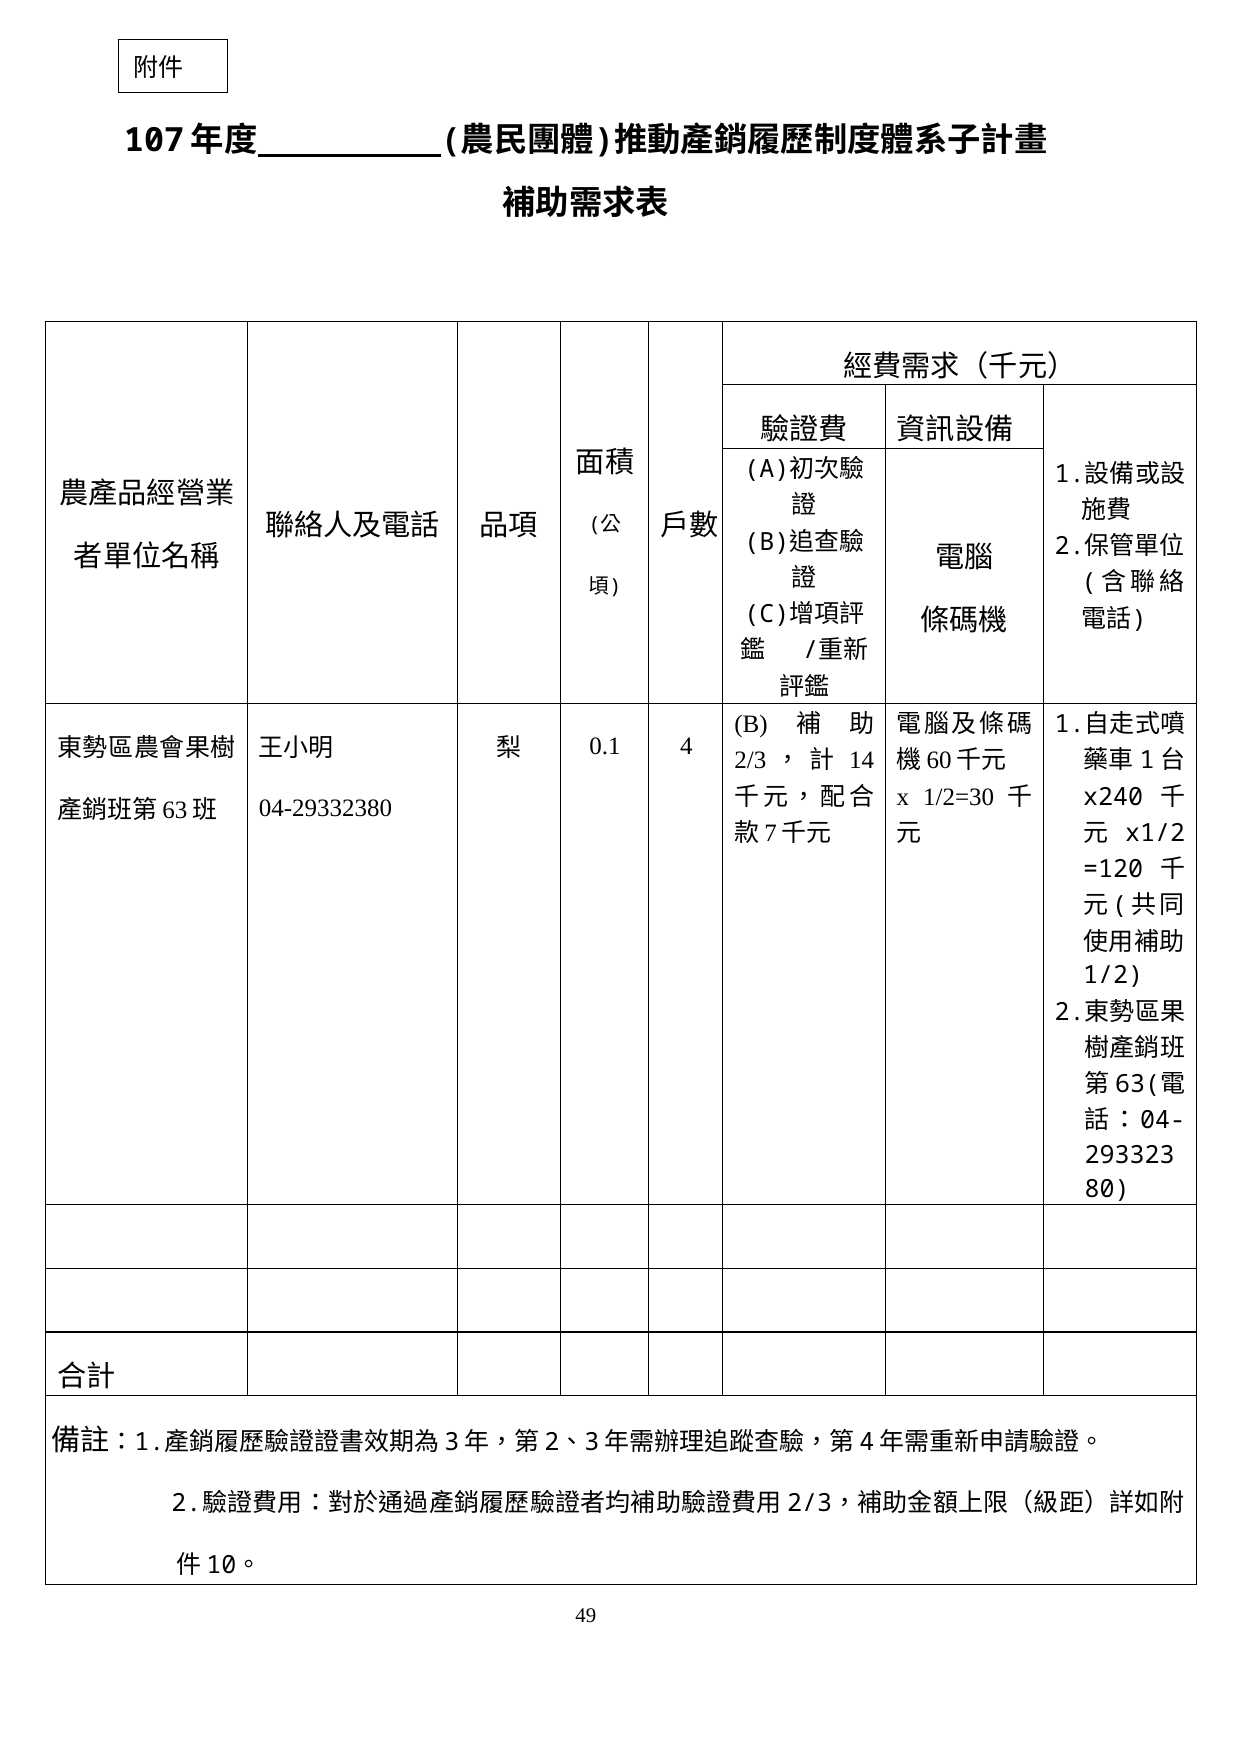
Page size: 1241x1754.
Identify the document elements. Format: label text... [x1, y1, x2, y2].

table_cell [1044, 1269, 1196, 1331]
table_cell [248, 1205, 457, 1268]
table_header 面積(公頃) [561, 322, 648, 702]
table_cell [723, 1205, 885, 1268]
table_cell [46, 1205, 247, 1268]
table_cell [886, 1269, 1043, 1331]
table_cell 4 [649, 704, 722, 1204]
table_cell 資訊設備 [886, 385, 1043, 448]
table_cell 1.設備或設施費 2.保管單位(含聯絡電話) [1044, 385, 1196, 702]
table_cell [723, 1333, 885, 1395]
text [119, 40, 227, 92]
table_cell 1.自走式噴藥車1台x240千元x1/2 =120千元(共同使用補助1/2) 2.東勢區果樹產銷班第63(電話：04-29332380) [1044, 704, 1196, 1204]
table_cell 驗證費 [723, 385, 885, 448]
table_cell 電腦及條碼機60千元 x 1/2=30千元 [886, 704, 1043, 1204]
table_cell 備註：1.產銷履歷驗證證書效期為3年，第2、3年需辦理追蹤查驗，第4年需重新申請驗證。 2.驗證費用：對於通過產銷履歷驗證者均補助驗證費用2/3，補助金額上限（級距）詳如附件10。 [46, 1396, 1196, 1583]
table_cell 電腦 條碼機 [886, 449, 1043, 702]
table_header 農產品經營業者單位名稱 [46, 322, 247, 702]
table_cell [458, 1269, 560, 1331]
text 附件13 [134, 48, 212, 84]
table_header 戶數 [649, 322, 722, 702]
table_cell [649, 1269, 722, 1331]
table_cell [561, 1205, 648, 1268]
table_cell 梨 [458, 704, 560, 1204]
table_cell [649, 1205, 722, 1268]
table_cell [723, 1269, 885, 1331]
table_cell [458, 1333, 560, 1395]
table_cell [1044, 1333, 1196, 1395]
table_cell 王小明 04-29332380 [248, 704, 457, 1204]
table_cell [458, 1205, 560, 1268]
table_header 經費需求（千元） [723, 322, 1196, 384]
table_cell [248, 1333, 457, 1395]
table_cell [1044, 1205, 1196, 1268]
table_cell (A)初次驗證 (B)追查驗證 (C)增項評鑑 /重新評鑑 [723, 449, 885, 702]
table_cell [561, 1269, 648, 1331]
table_cell [886, 1333, 1043, 1395]
table_header 聯絡人及電話 [248, 322, 457, 702]
table_cell 東勢區農會果樹產銷班第63班 [46, 704, 247, 1204]
table_cell [46, 1269, 247, 1331]
table_cell 0.1 [561, 704, 648, 1204]
text 107年度 (農民團體)推動產銷履歷制度體系子計畫補助需求表 [118, 96, 1053, 221]
table_header 品項 [458, 322, 560, 702]
table_cell [248, 1269, 457, 1331]
table_cell [561, 1333, 648, 1395]
table_cell 合計 [46, 1333, 247, 1395]
table_cell (B)補助2/3，計14千元，配合款7千元 [723, 704, 885, 1204]
table_cell [886, 1205, 1043, 1268]
table_cell [649, 1333, 722, 1395]
